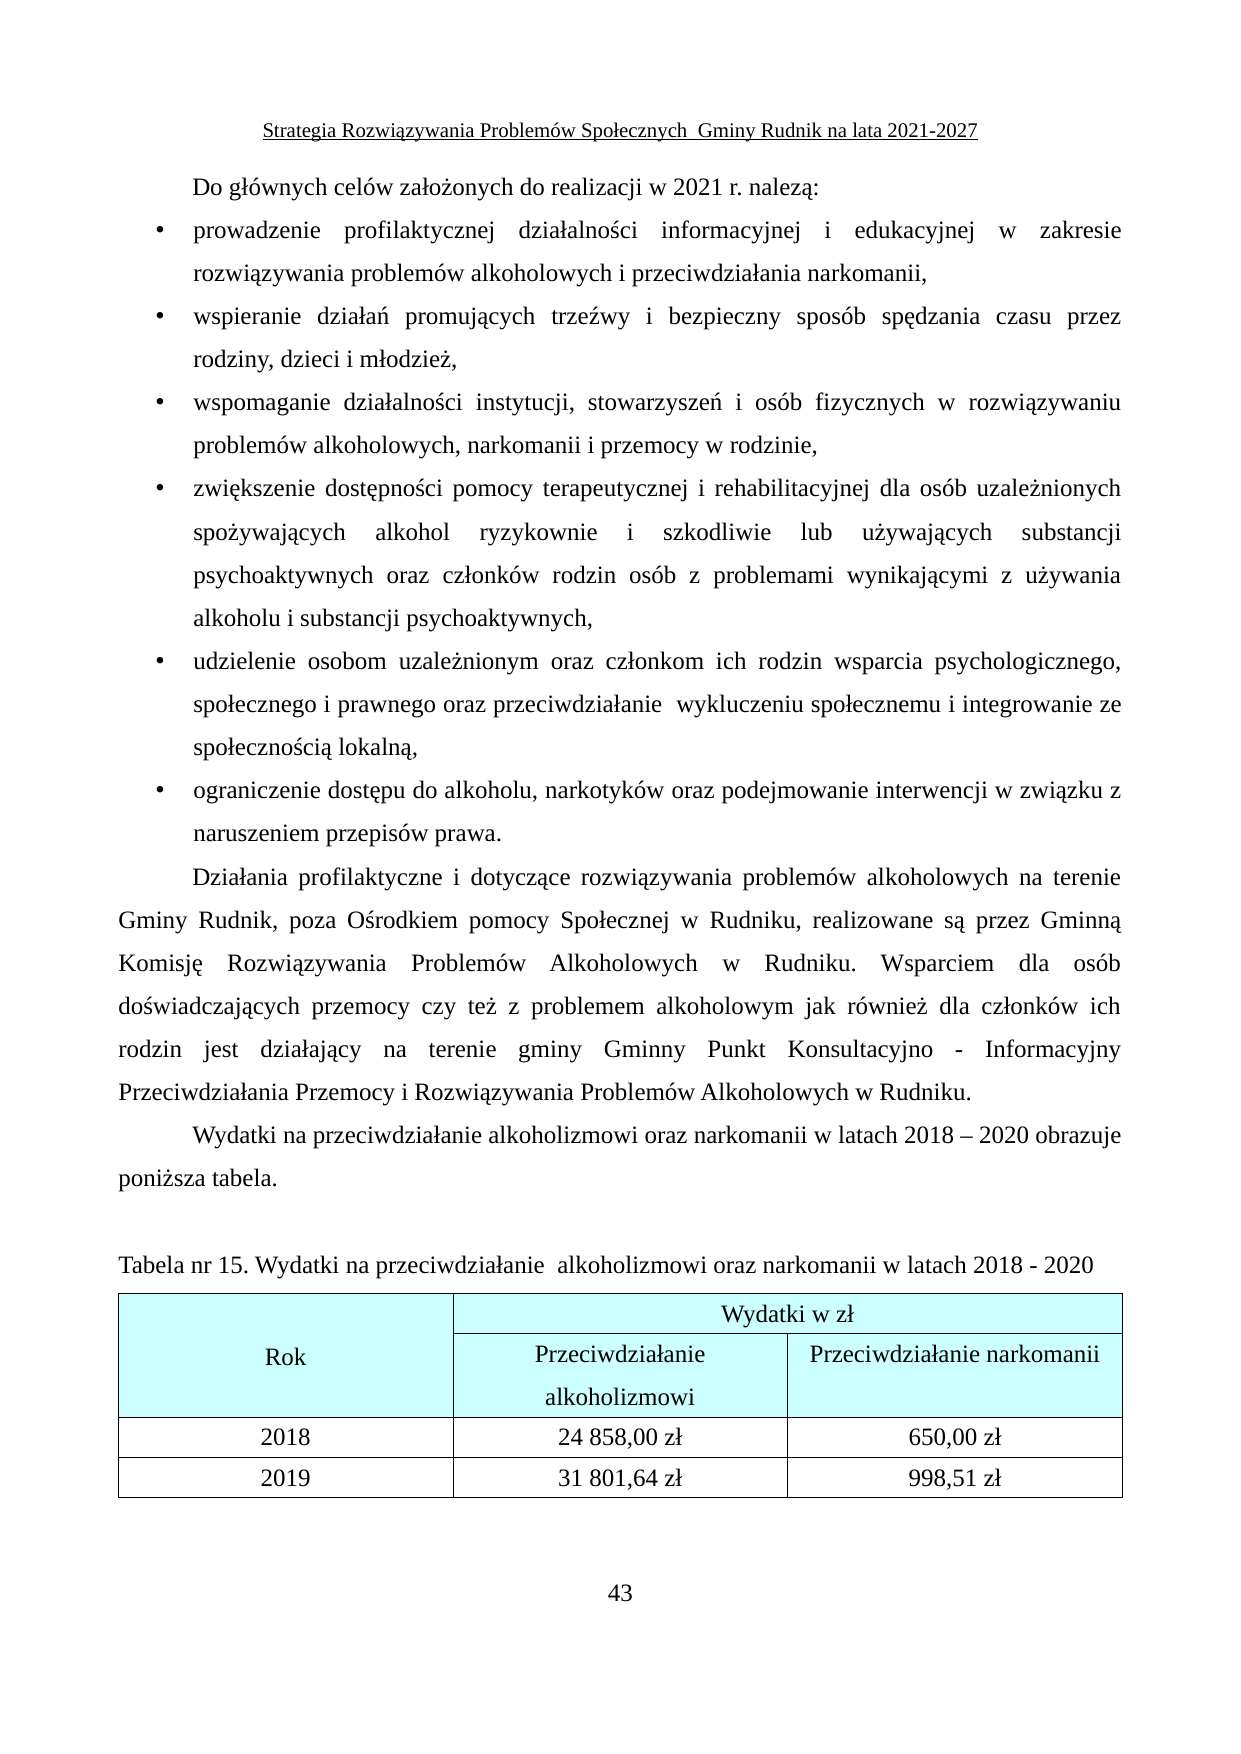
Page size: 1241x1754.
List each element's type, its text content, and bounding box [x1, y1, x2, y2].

list udzielenie osobom uzależnionym oraz członkom ich rodzin wsparcia psychologicznego, społecznego i prawnego oraz przeciwdziałanie wykluczeniu społecznemu i integrowanie ze społecznością lokalną, [156, 646, 1122, 761]
list wspieranie działań promujących trzeźwy i bezpieczny sposób spędzania czasu przez rodziny, dzieci i młodzież, [156, 301, 1122, 373]
table_cell 998,51 zł [788, 1458, 1122, 1497]
list prowadzenie profilaktycznej działalności informacyjnej i edukacyjnej w zakresie rozwiązywania problemów alkoholowych i przeciwdziałania narkomanii, [156, 215, 1122, 287]
table_cell 2018 [119, 1418, 453, 1457]
text Wydatki na przeciwdziałanie alkoholizmowi oraz narkomanii w latach 2018 – 2020 obrazuje poniższa tabela. [118, 1120, 1122, 1192]
text Tabela nr 15. Wydatki na przeciwdziałanie alkoholizmowi oraz narkomanii w latach 2018 - 2020 [118, 1250, 1122, 1278]
table_cell Przeciwdziałanie alkoholizmowi [454, 1334, 787, 1417]
table_header Wydatki w zł [454, 1294, 1122, 1333]
text Działania profilaktyczne i dotyczące rozwiązywania problemów alkoholowych na terenie Gminy Rudnik, poza Ośrodkiem pomocy Społecznej w Rudniku, realizowane są przez Gminną Komisję Rozwiązywania Problemów Alkoholowych w Rudniku. Wsparciem dla osób doświadczających przemocy czy też z problemem alkoholowym jak również dla członków ich rodzin jest działający na terenie gminy Gminny Punkt Konsultacyjno - Informacyjny Przeciwdziałania Przemocy i Rozwiązywania Problemów Alkoholowych w Rudniku. [118, 862, 1122, 1106]
list ograniczenie dostępu do alkoholu, narkotyków oraz podejmowanie interwencji w związku z naruszeniem przepisów prawa. [156, 775, 1122, 847]
table_cell 24 858,00 zł [454, 1418, 787, 1457]
text Do głównych celów założonych do realizacji w 2021 r. nalezą: [118, 172, 1122, 200]
table_cell 31 801,64 zł [454, 1458, 787, 1497]
table_header Rok [119, 1294, 453, 1417]
list wspomaganie działalności instytucji, stowarzyszeń i osób fizycznych w rozwiązywaniu problemów alkoholowych, narkomanii i przemocy w rodzinie, [156, 387, 1122, 459]
table_cell Przeciwdziałanie narkomanii [788, 1334, 1122, 1417]
table_cell 650,00 zł [788, 1418, 1122, 1457]
table_cell 2019 [119, 1458, 453, 1497]
list zwiększenie dostępności pomocy terapeutycznej i rehabilitacyjnej dla osób uzależnionych spożywających alkohol ryzykownie i szkodliwie lub używających substancji psychoaktywnych oraz członków rodzin osób z problemami wynikającymi z używania alkoholu i substancji psychoaktywnych, [156, 473, 1122, 632]
